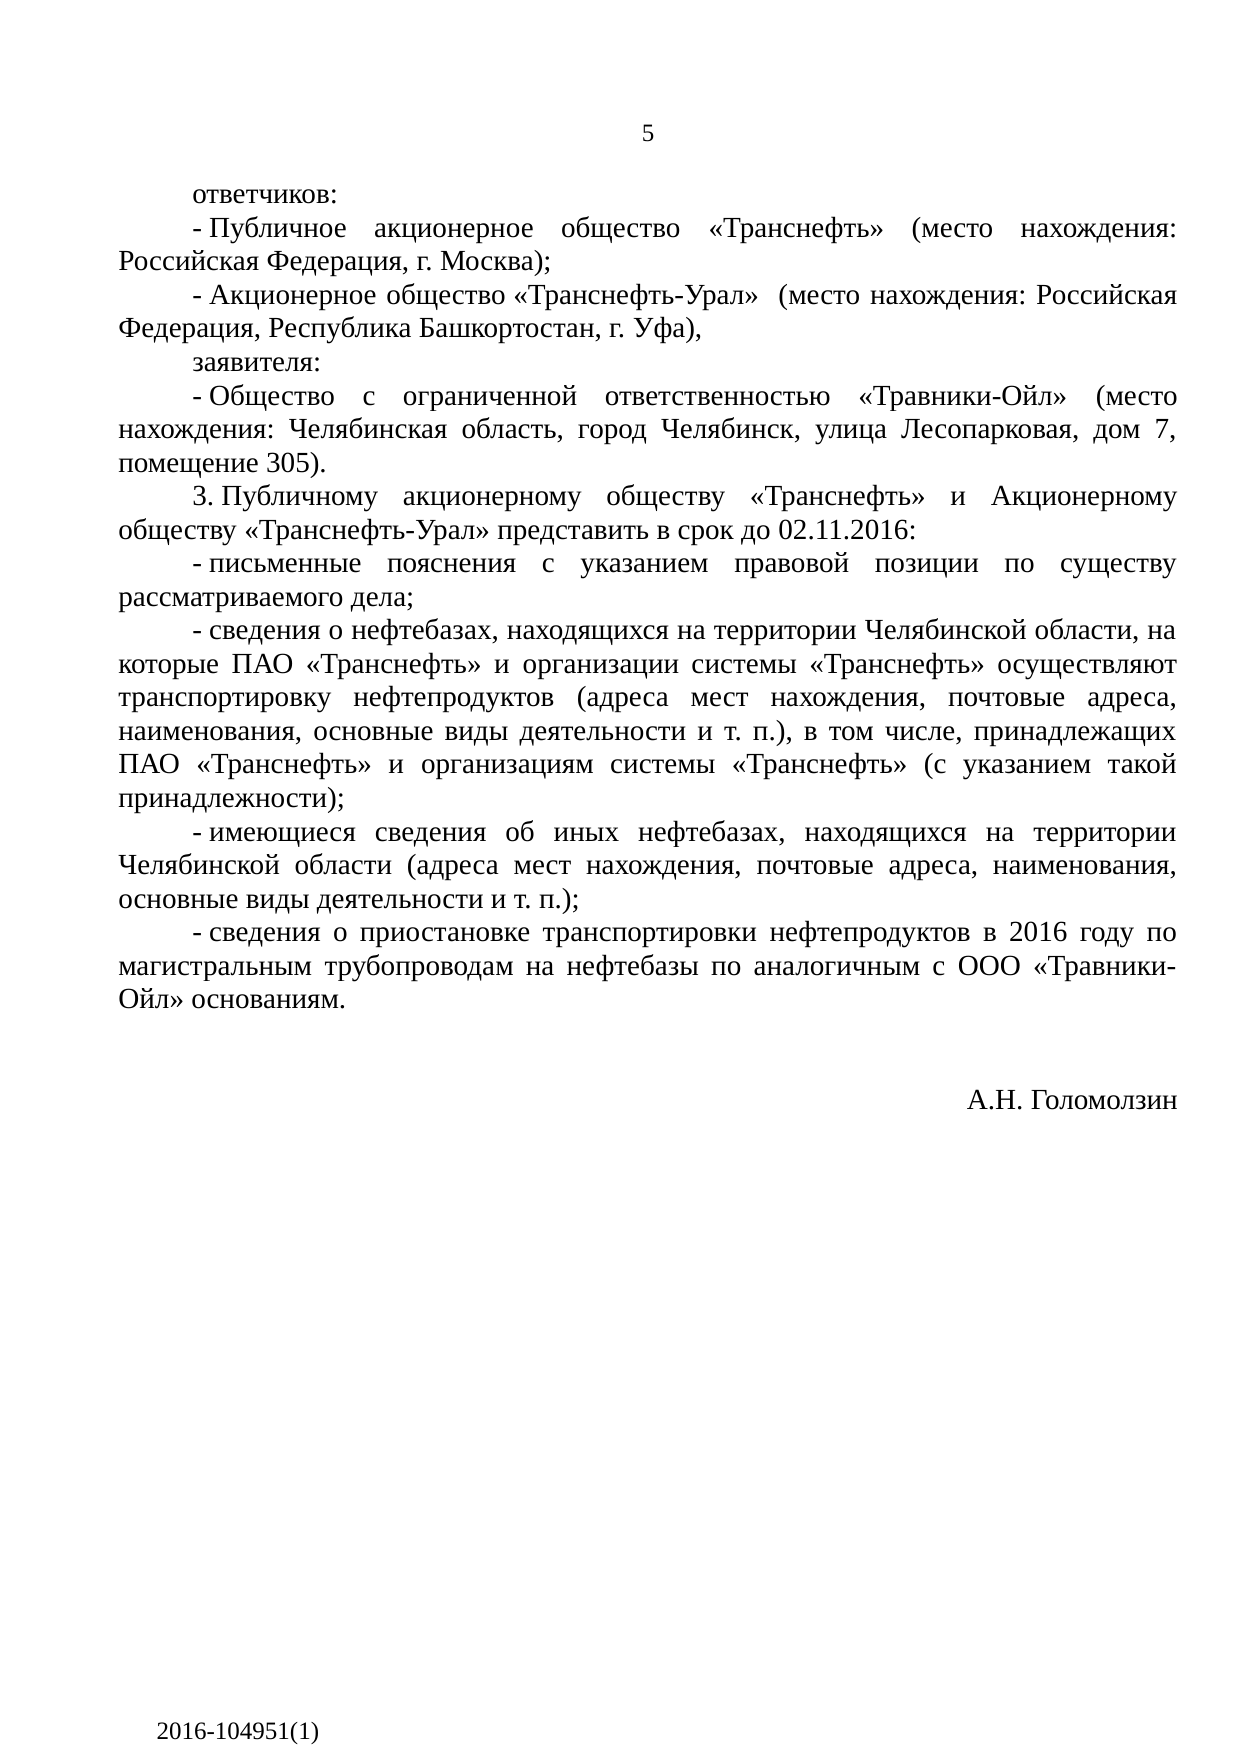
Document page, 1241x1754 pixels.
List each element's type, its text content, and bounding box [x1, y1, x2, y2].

text 3. Публичному акционерному обществу «Транснефть» и Акционерному обществу «Транснефть-Урал» представить в срок до 02.11.2016: [118, 478, 1177, 545]
text заявителя: [118, 344, 1177, 378]
text - сведения о нефтебазах, находящихся на территории Челябинской области, на которые ПАО «Транснефть» и организации системы «Транснефть» осуществляют транспортировку нефтепродуктов (адреса мест нахождения, почтовые адреса, наименования, основные виды деятельности и т. п.), в том числе, принадлежащих ПАО «Транснефть» и организациям системы «Транснефть» (с указанием такой принадлежности); [118, 612, 1177, 814]
text - Акционерное общество «Транснефть-Урал» (место нахождения: Российская Федерация, Республика Башкортостан, г. Уфа), [118, 277, 1177, 344]
text - имеющиеся сведения об иных нефтебазах, находящихся на территории Челябинской области (адреса мест нахождения, почтовые адреса, наименования, основные виды деятельности и т. п.); [118, 814, 1177, 914]
text - письменные пояснения с указанием правовой позиции по существу рассматриваемого дела; [118, 545, 1177, 612]
text - сведения о приостановке транспортировки нефтепродуктов в 2016 году по магистральным трубопроводам на нефтебазы по аналогичным с ООО «Травники-Ойл» основаниям. [118, 914, 1177, 1015]
text - Общество с ограниченной ответственностью «Травники-Ойл» (место нахождения: Челябинская область, город Челябинск, улица Лесопарковая, дом 7, помещение 305). [118, 378, 1177, 478]
text - Публичное акционерное общество «Транснефть» (место нахождения: Российская Федерация, г. Москва); [118, 210, 1177, 277]
text ответчиков: [118, 176, 1177, 210]
text А.Н. Голомолзин [118, 1082, 1177, 1116]
